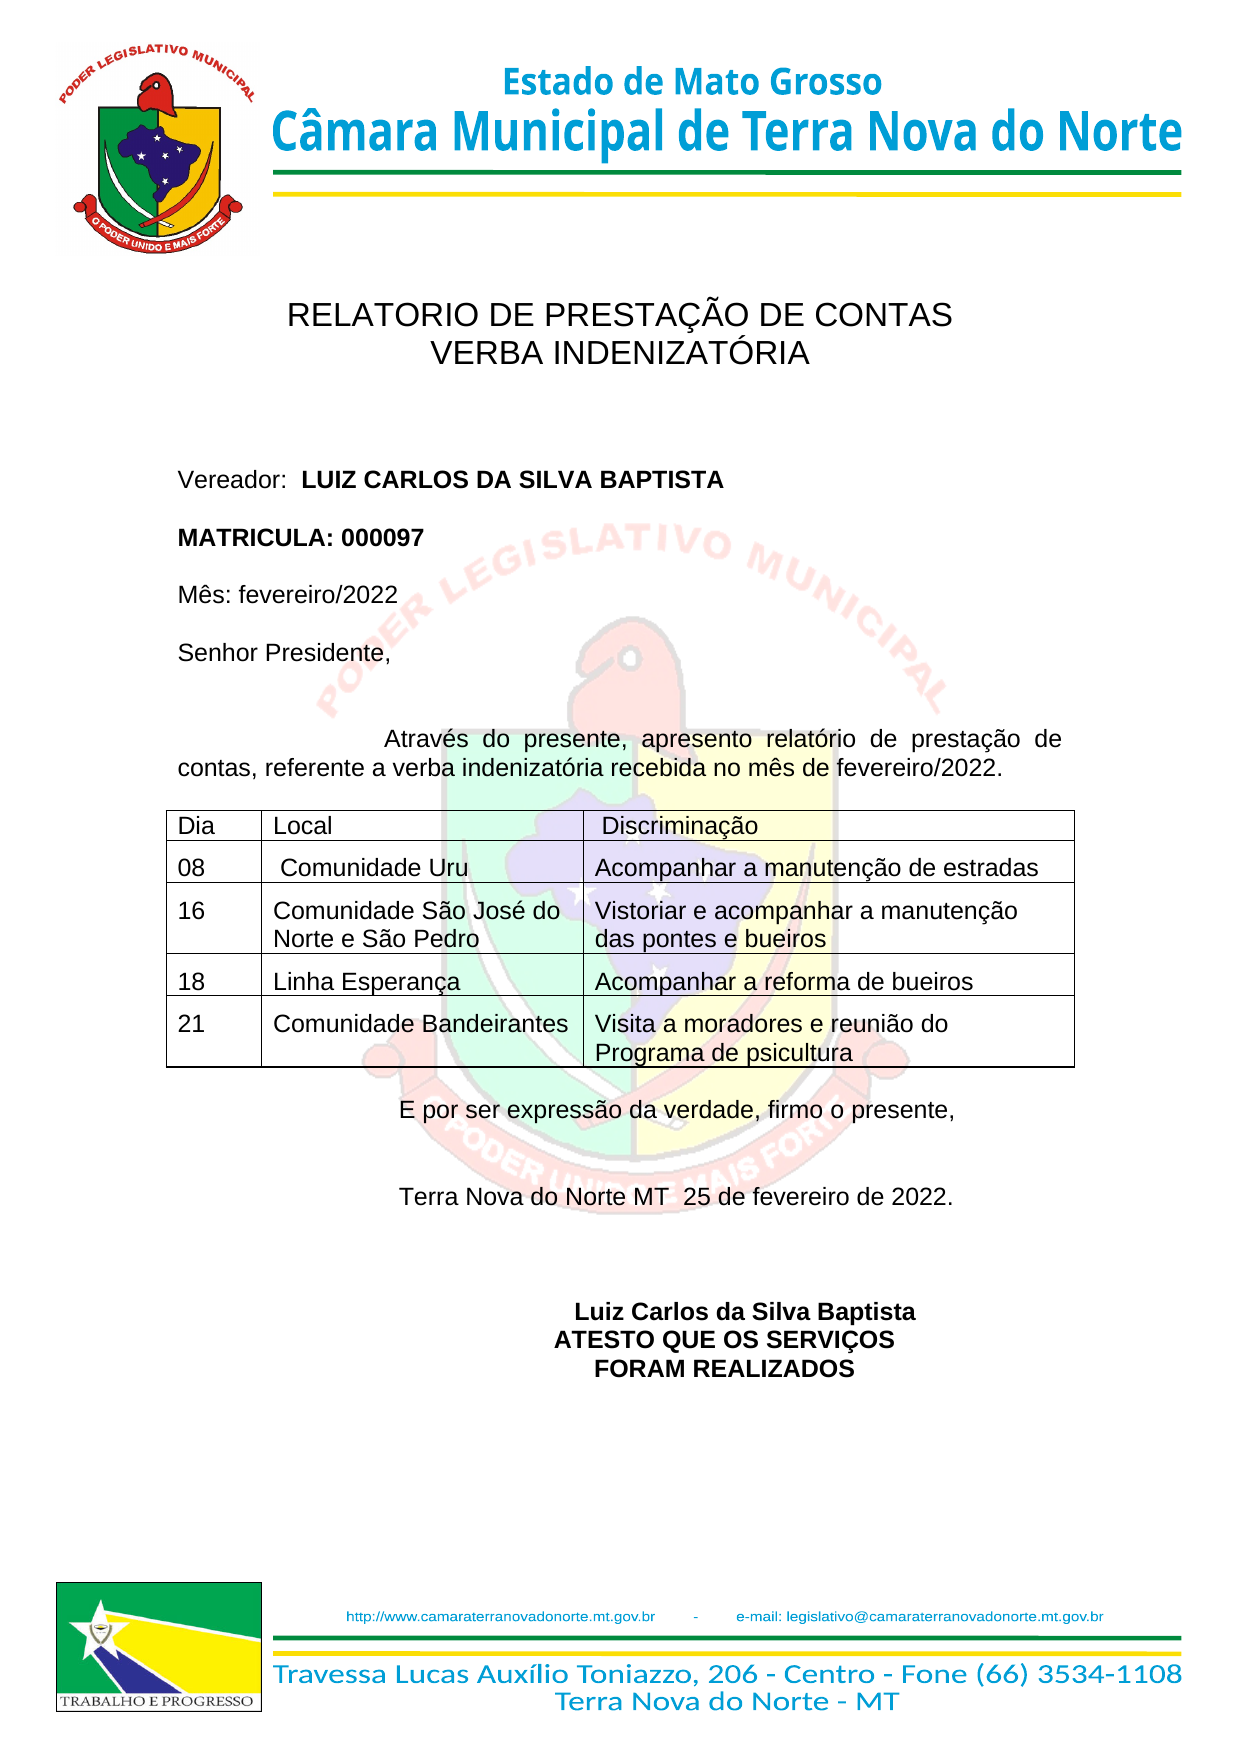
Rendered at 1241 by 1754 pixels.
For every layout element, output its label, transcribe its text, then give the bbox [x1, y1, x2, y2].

table_cell 18 [167, 954, 261, 995]
text RELATORIO DE PRESTAÇÃO DE CONTAS [177, 294, 1063, 333]
text Terra Nova do Norte MT 25 de fevereiro de 2022. [177, 1182, 303, 1211]
text Mês: fevereiro/2022 [177, 580, 303, 609]
table_cell Acompanhar a reforma de bueiros [966, 954, 1074, 995]
picture [860, 1611, 868, 1623]
text MATRICULA: 000097 [177, 522, 303, 551]
text Vereador: LUIZ CARLOS DA SILVA BAPTISTA [177, 465, 1063, 494]
table_cell Linha Esperança [262, 954, 303, 995]
table_header Dia [167, 811, 261, 840]
table_cell 08 [167, 841, 261, 882]
table_cell 16 [167, 883, 261, 953]
text VERBA INDENIZATÓRIA [177, 333, 1063, 371]
text Senhor Presidente, [177, 637, 303, 666]
text Terra Nova do Norte MT 25 de fevereiro de 2022. [966, 1182, 1063, 1211]
text Mês: fevereiro/2022 [966, 580, 1063, 609]
table_cell 21 [167, 996, 261, 1066]
picture [55, 42, 260, 256]
table_cell Vistoriar e acompanhar a manutenção das pontes e bueiros [966, 883, 1074, 953]
text Através do presente, apresento relatório de prestação de contas, referente a verba indenizatória recebida no mês de fevereiro/2022. [966, 724, 1063, 781]
text E por ser expressão da verdade, firmo o presente, [177, 1096, 303, 1124]
text Senhor Presidente, [966, 637, 1063, 666]
table_cell Visita a moradores e reunião do Programa de psicultura [966, 996, 1074, 1066]
text E por ser expressão da verdade, firmo o presente, [966, 1096, 1063, 1124]
table_cell Comunidade Uru [262, 841, 303, 882]
table_cell Acompanhar a manutenção de estradas [966, 841, 1074, 882]
text ATESTO QUE OS SERVIÇOS [236, 1326, 1122, 1354]
picture [57, 1583, 261, 1711]
table_header Local [262, 811, 303, 840]
table_cell Comunidade São José do Norte e São Pedro [262, 883, 303, 953]
table_header Discriminação [966, 811, 1074, 840]
text MATRICULA: 000097 [966, 522, 1063, 551]
text FORAM REALIZADOS [236, 1354, 1122, 1383]
text Através do presente, apresento relatório de prestação de contas, referente a verba indenizatória recebida no mês de fevereiro/2022. [177, 724, 303, 781]
table_cell Comunidade Bandeirantes [262, 996, 303, 1066]
text Luiz Carlos da Silva Baptista [177, 1297, 1063, 1326]
